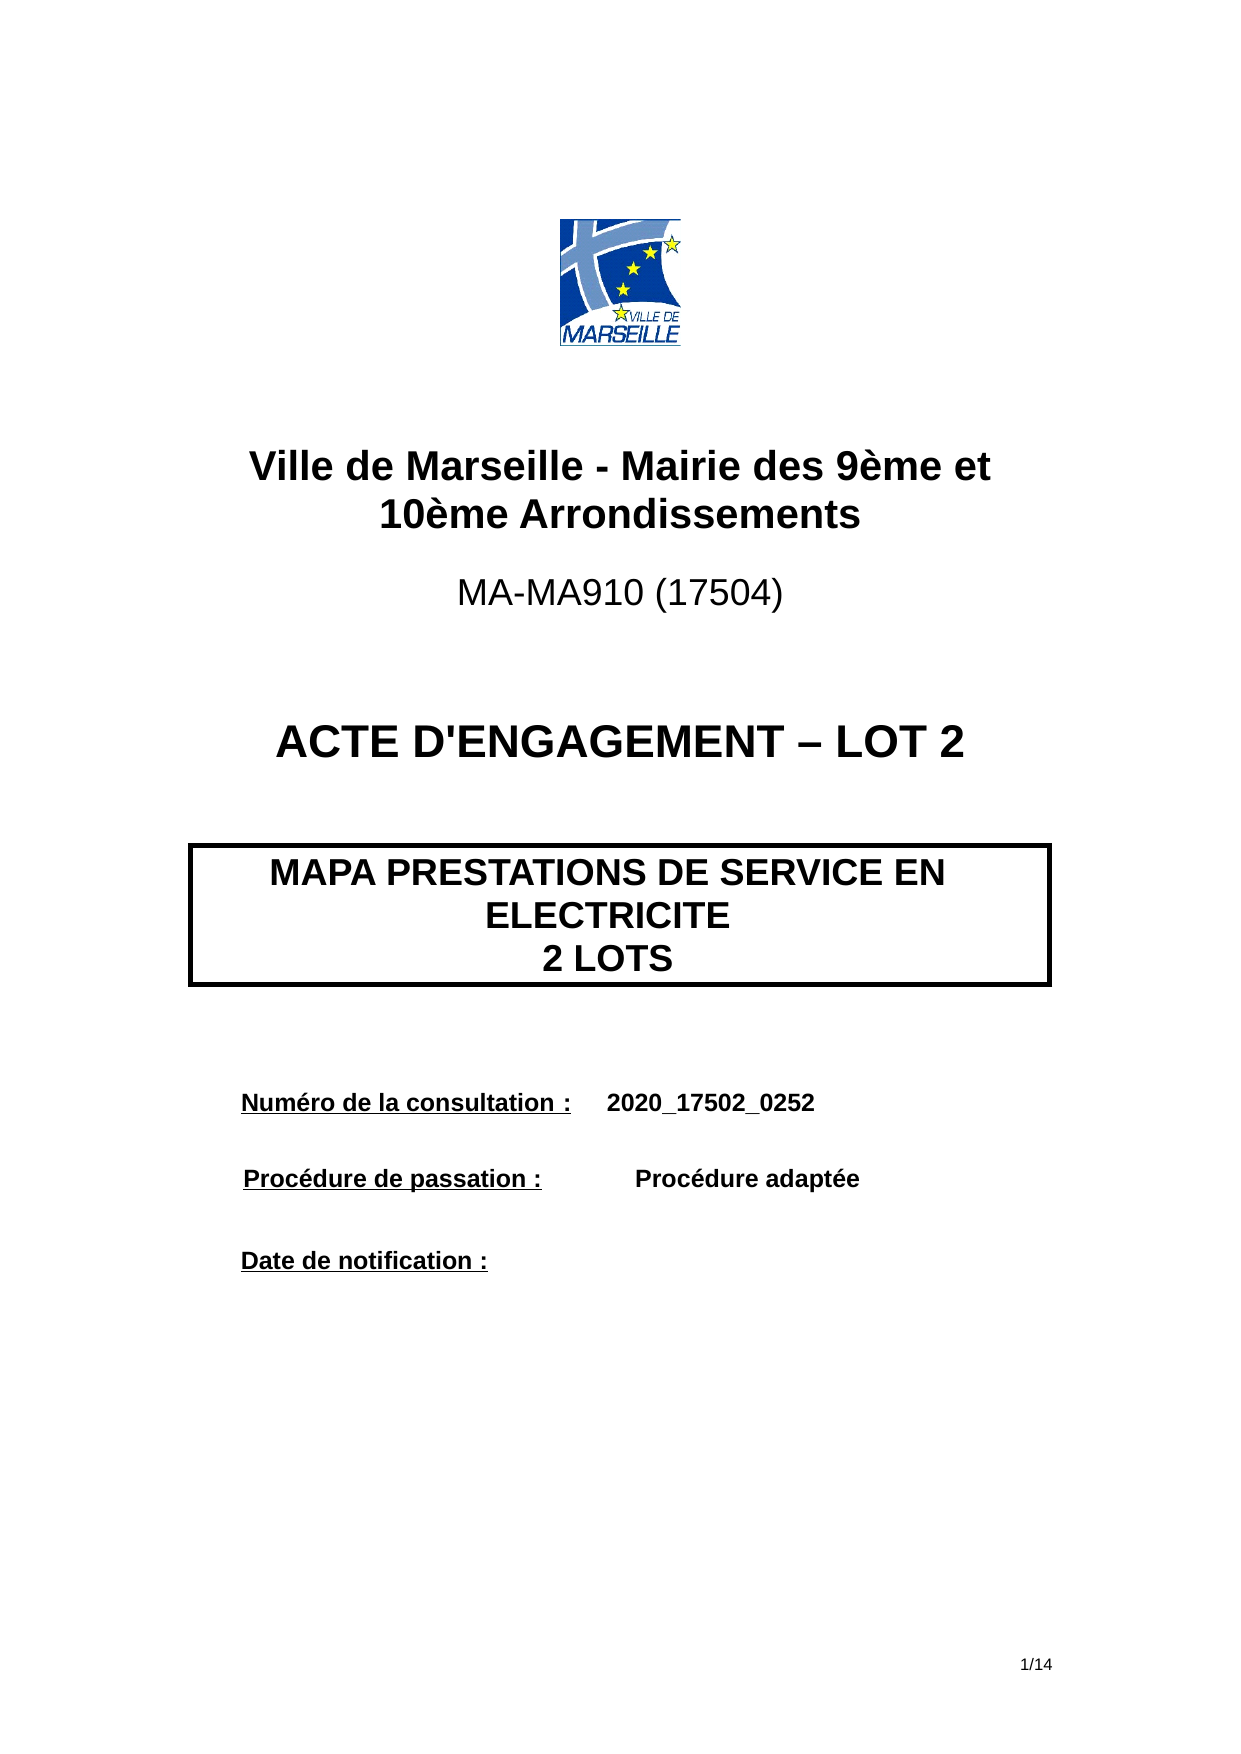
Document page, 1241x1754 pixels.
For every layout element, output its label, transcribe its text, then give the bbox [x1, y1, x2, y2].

text 2 LOTS [193, 929, 1047, 982]
text Date de notification : [241, 1246, 1052, 1274]
text Ville de Marseille - Mairie des 9ème et 10ème Arrondissements [188, 441, 1052, 537]
text ACTE D'ENGAGEMENT – LOT 2 [188, 714, 1052, 767]
text Procédure de passation : Procédure adaptée [243, 1164, 1052, 1193]
text MAPA PRESTATIONS DE SERVICE EN ELECTRICITE [193, 848, 1047, 929]
text Numéro de la consultation : 2020_17502_0252 [241, 1088, 1052, 1116]
text MA-MA910 (17504) [188, 571, 1052, 614]
